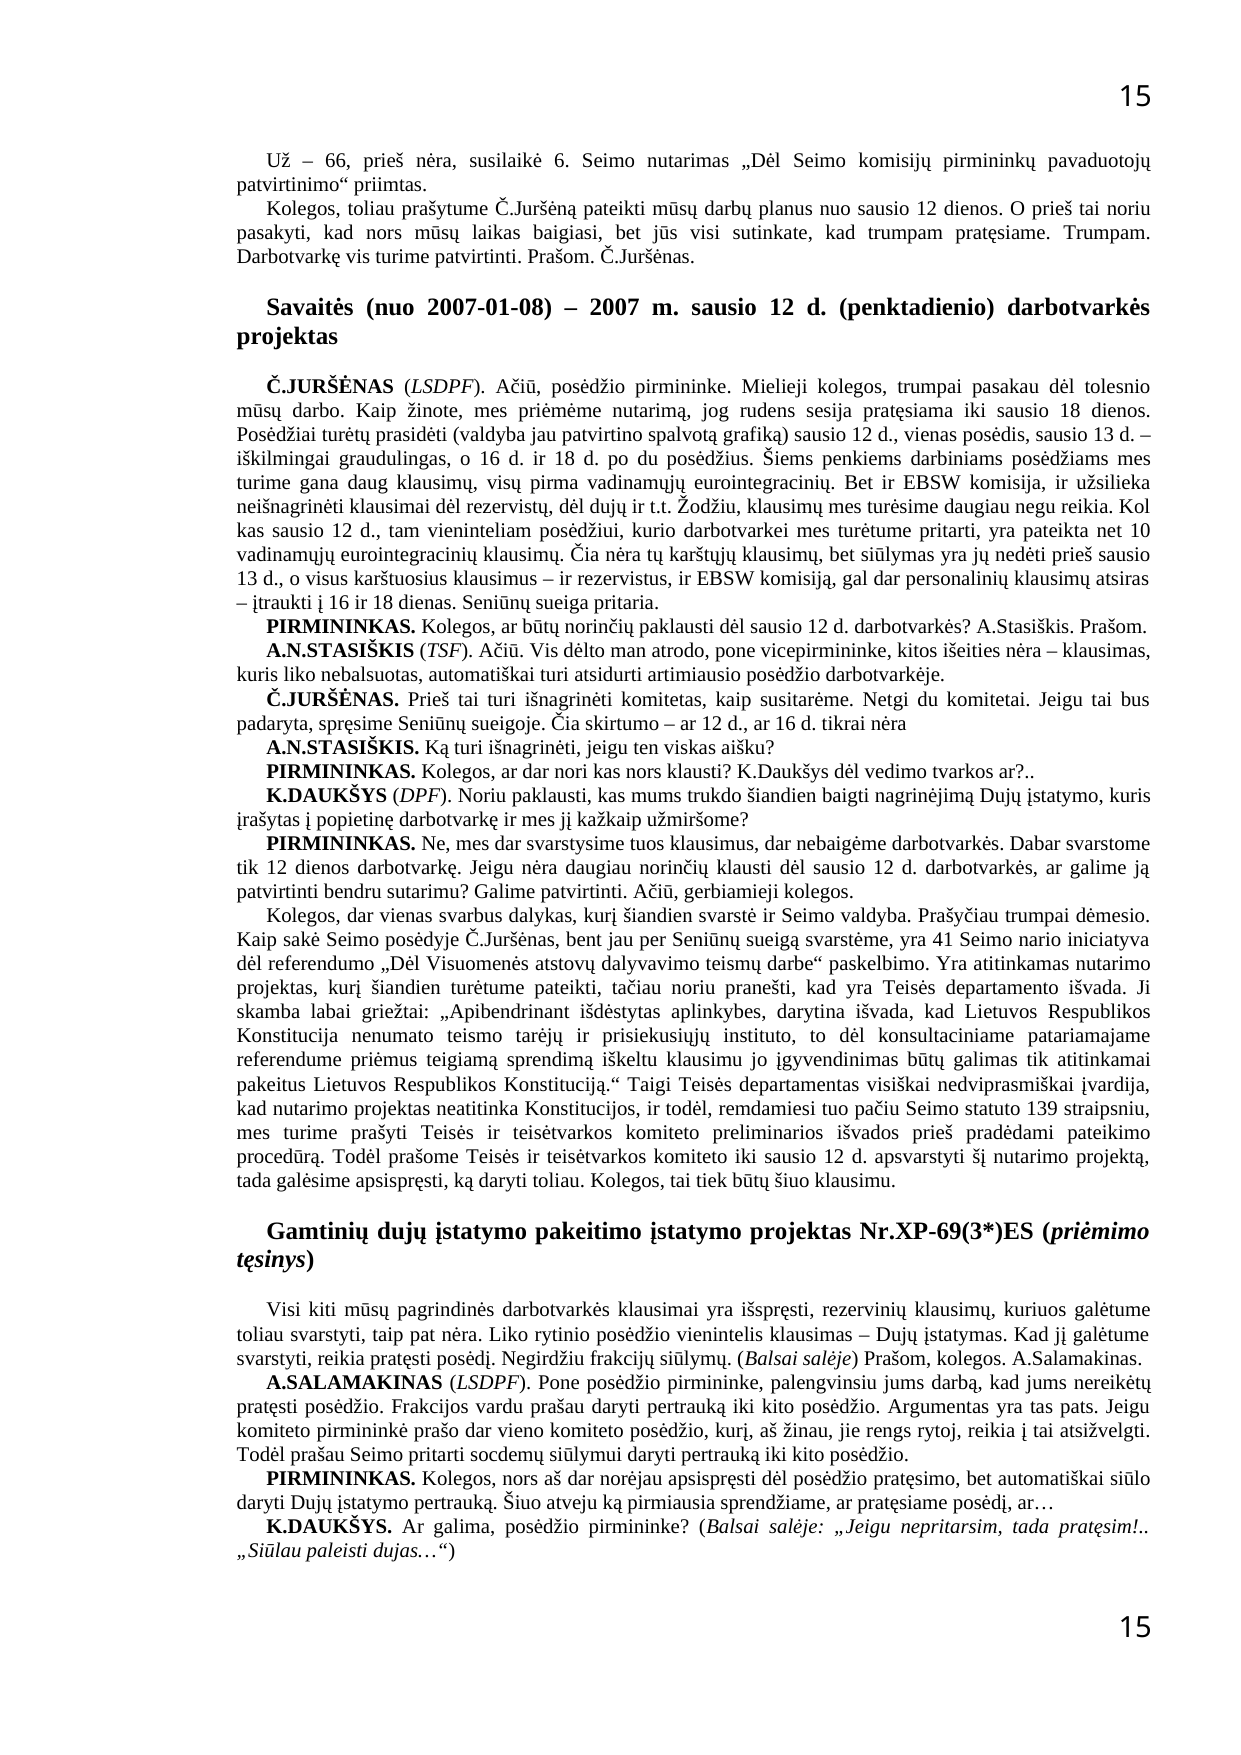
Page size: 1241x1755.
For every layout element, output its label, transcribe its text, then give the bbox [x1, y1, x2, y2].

text PIRMININKAS. Ne, mes dar svarstysime tuos klausimus, dar nebaigėme darbotvarkės. Dabar svarstome tik 12 dienos darbotvarkę. Jeigu nėra daugiau norinčių klausti dėl sausio 12 d. darbotvarkės, ar galime ją patvirtinti bendru sutarimu? Galime patvirtinti. Ačiū, gerbiamieji kolegos. [236, 831, 1152, 903]
text Už – 66, prieš nėra, susilaikė 6. Seimo nutarimas „Dėl Seimo komisijų pirmininkų pavaduotojų patvirtinimo“ priimtas. [236, 148, 1152, 196]
text K.DAUKŠYS (DPF). Noriu paklausti, kas mums trukdo šiandien baigti nagrinėjimą Dujų įstatymo, kuris įrašytas į popietinę darbotvarkę ir mes jį kažkaip užmiršome? [236, 783, 1152, 831]
text Kolegos, toliau prašytume Č.Juršėną pateikti mūsų darbų planus nuo sausio 12 dienos. O prieš tai noriu pasakyti, kad nors mūsų laikas baigiasi, bet jūs visi sutinkate, kad trumpam pratęsiame. Trumpam. Darbotvarkę vis turime patvirtinti. Prašom. Č.Juršėnas. [236, 196, 1152, 268]
text PIRMININKAS. Kolegos, ar dar nori kas nors klausti? K.Daukšys dėl vedimo tvarkos ar?.. [236, 759, 1152, 783]
text A.N.STASIŠKIS. Ką turi išnagrinėti, jeigu ten viskas aišku? [236, 734, 1152, 759]
text A.N.STASIŠKIS (TSF). Ačiū. Vis dėlto man atrodo, pone vicepirmininke, kitos išeities nėra – klausimas, kuris liko nebalsuotas, automatiškai turi atsidurti artimiausio posėdžio darbotvarkėje. [236, 638, 1152, 686]
text Kolegos, dar vienas svarbus dalykas, kurį šiandien svarstė ir Seimo valdyba. Prašyčiau trumpai dėmesio. Kaip sakė Seimo posėdyje Č.Juršėnas, bent jau per Seniūnų sueigą svarstėme, yra 41 Seimo nario iniciatyva dėl referendumo „Dėl Visuomenės atstovų dalyvavimo teismų darbe“ paskelbimo. Yra atitinkamas nutarimo projektas, kurį šiandien turėtume pateikti, tačiau noriu pranešti, kad yra Teisės departamento išvada. Ji skamba labai griežtai: „Apibendrinant išdėstytas aplinkybes, darytina išvada, kad Lietuvos Respublikos Konstitucija nenumato teismo tarėjų ir prisiekusiųjų instituto, to dėl konsultaciniame patariamajame referendume priėmus teigiamą sprendimą iškeltu klausimu jo įgyvendinimas būtų galimas tik atitinkamai pakeitus Lietuvos Respublikos Konstituciją.“ Taigi Teisės departamentas visiškai nedviprasmiškai įvardija, kad nutarimo projektas neatitinka Konstitucijos, ir todėl, remdamiesi tuo pačiu Seimo statuto 139 straipsniu, mes turime prašyti Teisės ir teisėtvarkos komiteto preliminarios išvados prieš pradėdami pateikimo procedūrą. Todėl prašome Teisės ir teisėtvarkos komiteto iki sausio 12 d. apsvarstyti šį nutarimo projektą, tada galėsime apsispręsti, ką daryti toliau. Kolegos, tai tiek būtų šiuo klausimu. [236, 903, 1152, 1192]
text Č.JURŠĖNAS (LSDPF). Ačiū, posėdžio pirmininke. Mielieji kolegos, trumpai pasakau dėl tolesnio mūsų darbo. Kaip žinote, mes priėmėme nutarimą, jog rudens sesija pratęsiama iki sausio 18 dienos. Posėdžiai turėtų prasidėti (valdyba jau patvirtino spalvotą grafiką) sausio 12 d., vienas posėdis, sausio 13 d. – iškilmingai graudulingas, o 16 d. ir 18 d. po du posėdžius. Šiems penkiems darbiniams posėdžiams mes turime gana daug klausimų, visų pirma vadinamųjų eurointegracinių. Bet ir EBSW komisija, ir užsilieka neišnagrinėti klausimai dėl rezervistų, dėl dujų ir t.t. Žodžiu, klausimų mes turėsime daugiau negu reikia. Kol kas sausio 12 d., tam vieninteliam posėdžiui, kurio darbotvarkei mes turėtume pritarti, yra pateikta net 10 vadinamųjų eurointegracinių klausimų. Čia nėra tų karštųjų klausimų, bet siūlymas yra jų nedėti prieš sausio 13 d., o visus karštuosius klausimus – ir rezervistus, ir EBSW komisiją, gal dar personalinių klausimų atsiras – įtraukti į 16 ir 18 dienas. Seniūnų sueiga pritaria. [236, 374, 1152, 614]
text A.SALAMAKINAS (LSDPF). Pone posėdžio pirmininke, palengvinsiu jums darbą, kad jums nereikėtų pratęsti posėdžio. Frakcijos vardu prašau daryti pertrauką iki kito posėdžio. Argumentas yra tas pats. Jeigu komiteto pirmininkė prašo dar vieno komiteto posėdžio, kurį, aš žinau, jie rengs rytoj, reikia į tai atsižvelgti. Todėl prašau Seimo pritarti socdemų siūlymui daryti pertrauką iki kito posėdžio. [236, 1369, 1152, 1466]
text PIRMININKAS. Kolegos, nors aš dar norėjau apsispręsti dėl posėdžio pratęsimo, bet automatiškai siūlo daryti Dujų įstatymo pertrauką. Šiuo atveju ką pirmiausia sprendžiame, ar pratęsiame posėdį, ar… [236, 1466, 1152, 1514]
text K.DAUKŠYS. Ar galima, posėdžio pirmininke? (Balsai salėje: „Jeigu nepritarsim, tada pratęsim!.. „Siūlau paleisti dujas…“) [236, 1514, 1152, 1562]
text Visi kiti mūsų pagrindinės darbotvarkės klausimai yra išspręsti, rezervinių klausimų, kuriuos galėtume toliau svarstyti, taip pat nėra. Liko rytinio posėdžio vienintelis klausimas – Dujų įstatymas. Kad jį galėtume svarstyti, reikia pratęsti posėdį. Negirdžiu frakcijų siūlymų. (Balsai salėje) Prašom, kolegos. A.Salamakinas. [236, 1297, 1152, 1369]
text Č.JURŠĖNAS. Prieš tai turi išnagrinėti komitetas, kaip susitarėme. Netgi du komitetai. Jeigu tai bus padaryta, spręsime Seniūnų sueigoje. Čia skirtumo – ar 12 d., ar 16 d. tikrai nėra [236, 686, 1152, 734]
text Gamtinių dujų įstatymo pakeitimo įstatymo projektas Nr.XP-69(3*)ES (priėmimo tęsinys) [236, 1216, 1152, 1273]
text Savaitės (nuo 2007-01-08) – 2007 m. sausio 12 d. (penktadienio) darbotvarkės projektas [236, 292, 1152, 349]
text PIRMININKAS. Kolegos, ar būtų norinčių paklausti dėl sausio 12 d. darbotvarkės? A.Stasiškis. Prašom. [236, 614, 1152, 638]
